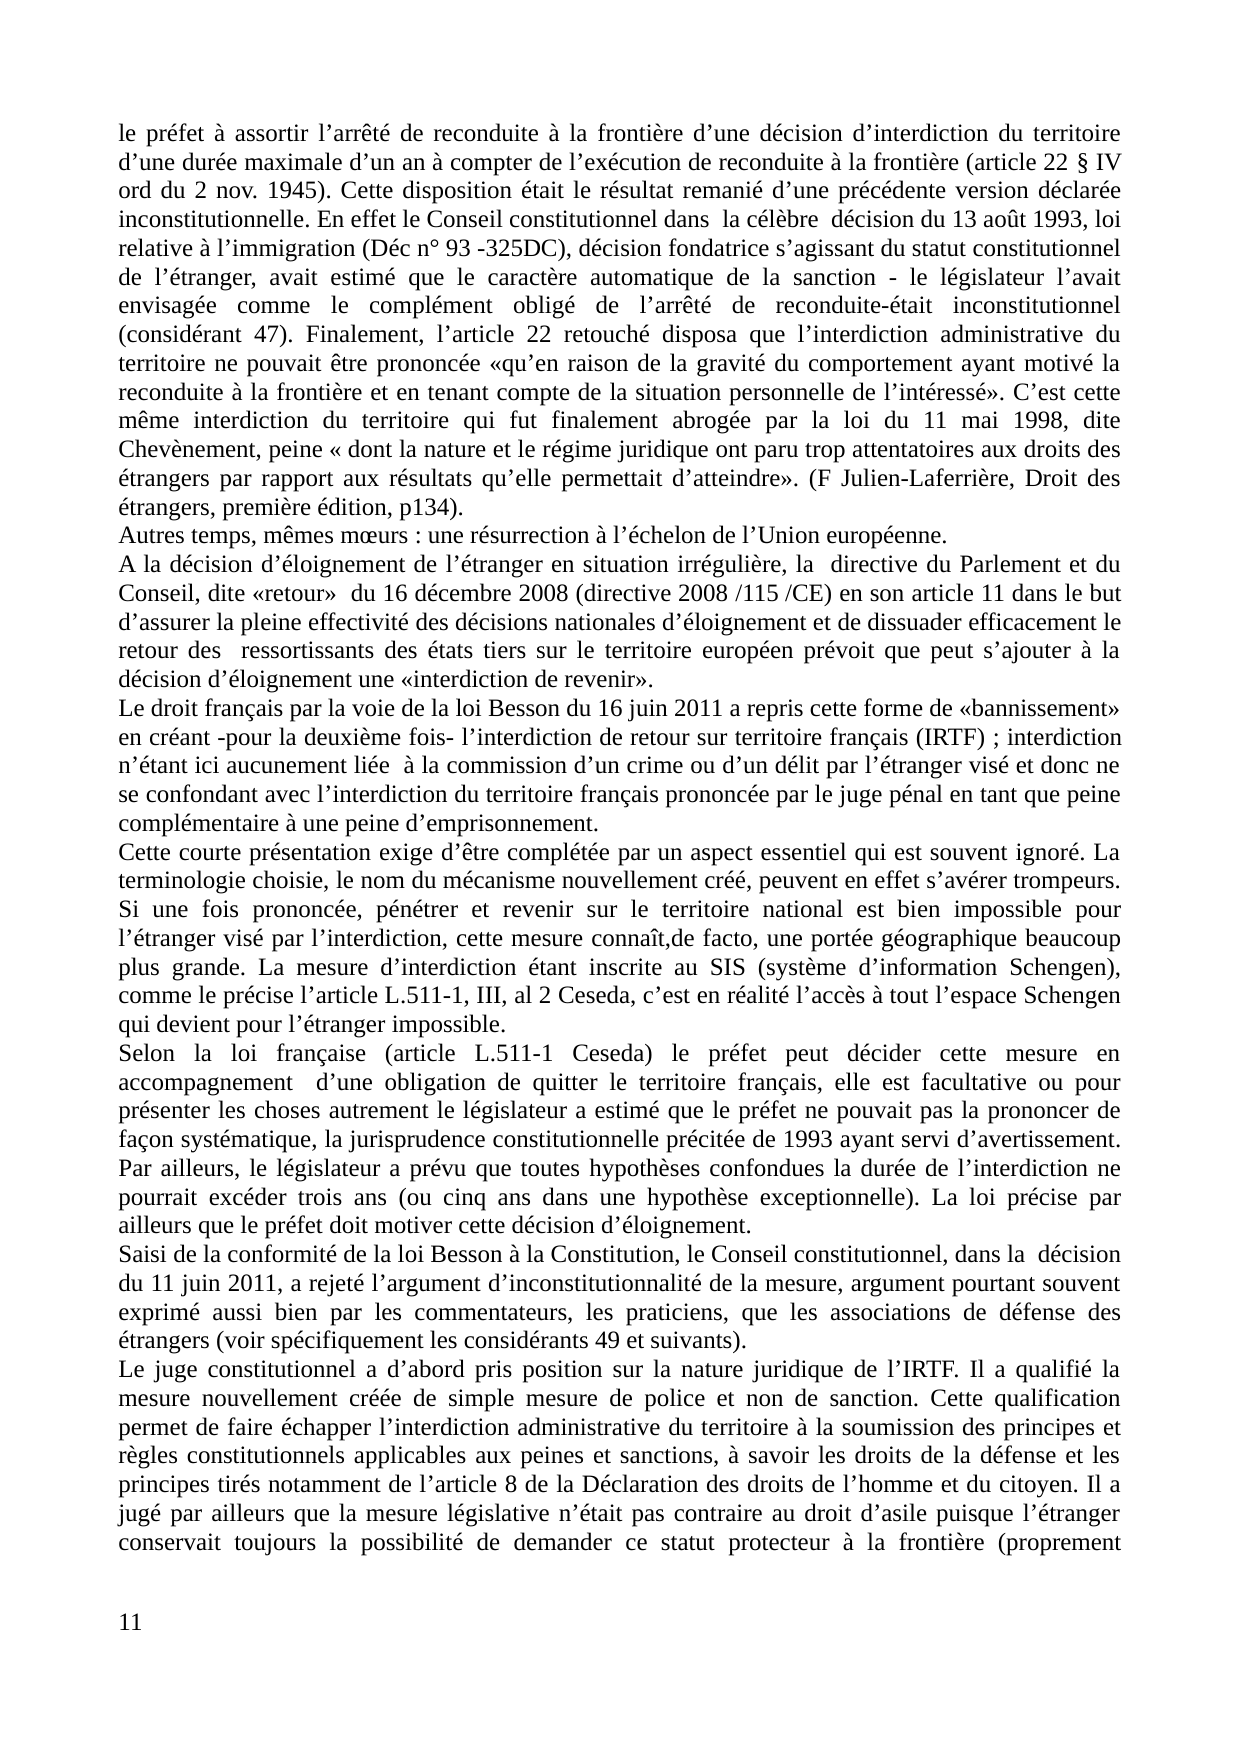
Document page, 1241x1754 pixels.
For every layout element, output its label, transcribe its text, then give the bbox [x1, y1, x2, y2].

text Saisi de la conformité de la loi Besson à la Constitution, le Conseil constitutionnel, dans la décision du 11 juin 2011, a rejeté l’argument d’inconstitutionnalité de la mesure, argument pourtant souvent exprimé aussi bien par les commentateurs, les praticiens, que les associations de défense des étrangers (voir spécifiquement les considérants 49 et suivants). [118, 1239, 1122, 1354]
text Cette courte présentation exige d’être complétée par un aspect essentiel qui est souvent ignoré. La terminologie choisie, le nom du mécanisme nouvellement créé, peuvent en effet s’avérer trompeurs. Si une fois prononcée, pénétrer et revenir sur le territoire national est bien impossible pour l’étranger visé par l’interdiction, cette mesure connaît,de facto, une portée géographique beaucoup plus grande. La mesure d’interdiction étant inscrite au SIS (système d’information Schengen), comme le précise l’article L.511-1, III, al 2 Ceseda, c’est en réalité l’accès à tout l’espace Schengen qui devient pour l’étranger impossible. [118, 837, 1122, 1038]
text Autres temps, mêmes mœurs : une résurrection à l’échelon de l’Union européenne. [118, 521, 1122, 549]
text Le juge constitutionnel a d’abord pris position sur la nature juridique de l’IRTF. Il a qualifié la mesure nouvellement créée de simple mesure de police et non de sanction. Cette qualification permet de faire échapper l’interdiction administrative du territoire à la soumission des principes et règles constitutionnels applicables aux peines et sanctions, à savoir les droits de la défense et les principes tirés notamment de l’article 8 de la Déclaration des droits de l’homme et du citoyen. Il a jugé par ailleurs que la mesure législative n’était pas contraire au droit d’asile puisque l’étranger conservait toujours la possibilité de demander ce statut protecteur à la frontière (proprement [118, 1354, 1122, 1556]
text Selon la loi française (article L.511-1 Ceseda) le préfet peut décider cette mesure en accompagnement d’une obligation de quitter le territoire français, elle est facultative ou pour présenter les choses autrement le législateur a estimé que le préfet ne pouvait pas la prononcer de façon systématique, la jurisprudence constitutionnelle précitée de 1993 ayant servi d’avertissement. Par ailleurs, le législateur a prévu que toutes hypothèses confondues la durée de l’interdiction ne pourrait excéder trois ans (ou cinq ans dans une hypothèse exceptionnelle). La loi précise par ailleurs que le préfet doit motiver cette décision d’éloignement. [118, 1038, 1122, 1239]
text Le droit français par la voie de la loi Besson du 16 juin 2011 a repris cette forme de «bannissement» en créant -pour la deuxième fois- l’interdiction de retour sur territoire français (IRTF) ; interdiction n’étant ici aucunement liée à la commission d’un crime ou d’un délit par l’étranger visé et donc ne se confondant avec l’interdiction du territoire français prononcée par le juge pénal en tant que peine complémentaire à une peine d’emprisonnement. [118, 693, 1122, 837]
text le préfet à assortir l’arrêté de reconduite à la frontière d’une décision d’interdiction du territoire d’une durée maximale d’un an à compter de l’exécution de reconduite à la frontière (article 22 § IV ord du 2 nov. 1945). Cette disposition était le résultat remanié d’une précédente version déclarée inconstitutionnelle. En effet le Conseil constitutionnel dans la célèbre décision du 13 août 1993, loi relative à l’immigration (Déc n° 93 -325DC), décision fondatrice s’agissant du statut constitutionnel de l’étranger, avait estimé que le caractère automatique de la sanction - le législateur l’avait envisagée comme le complément obligé de l’arrêté de reconduite-était inconstitutionnel (considérant 47). Finalement, l’article 22 retouché disposa que l’interdiction administrative du territoire ne pouvait être prononcée «qu’en raison de la gravité du comportement ayant motivé la reconduite à la frontière et en tenant compte de la situation personnelle de l’intéressé». C’est cette même interdiction du territoire qui fut finalement abrogée par la loi du 11 mai 1998, dite Chevènement, peine « dont la nature et le régime juridique ont paru trop attentatoires aux droits des étrangers par rapport aux résultats qu’elle permettait d’atteindre». (F Julien-Laferrière, Droit des étrangers, première édition, p134). [118, 118, 1122, 521]
text A la décision d’éloignement de l’étranger en situation irrégulière, la directive du Parlement et du Conseil, dite «retour» du 16 décembre 2008 (directive 2008 /115 /CE) en son article 11 dans le but d’assurer la pleine effectivité des décisions nationales d’éloignement et de dissuader efficacement le retour des ressortissants des états tiers sur le territoire européen prévoit que peut s’ajouter à la décision d’éloignement une «interdiction de revenir». [118, 549, 1122, 693]
